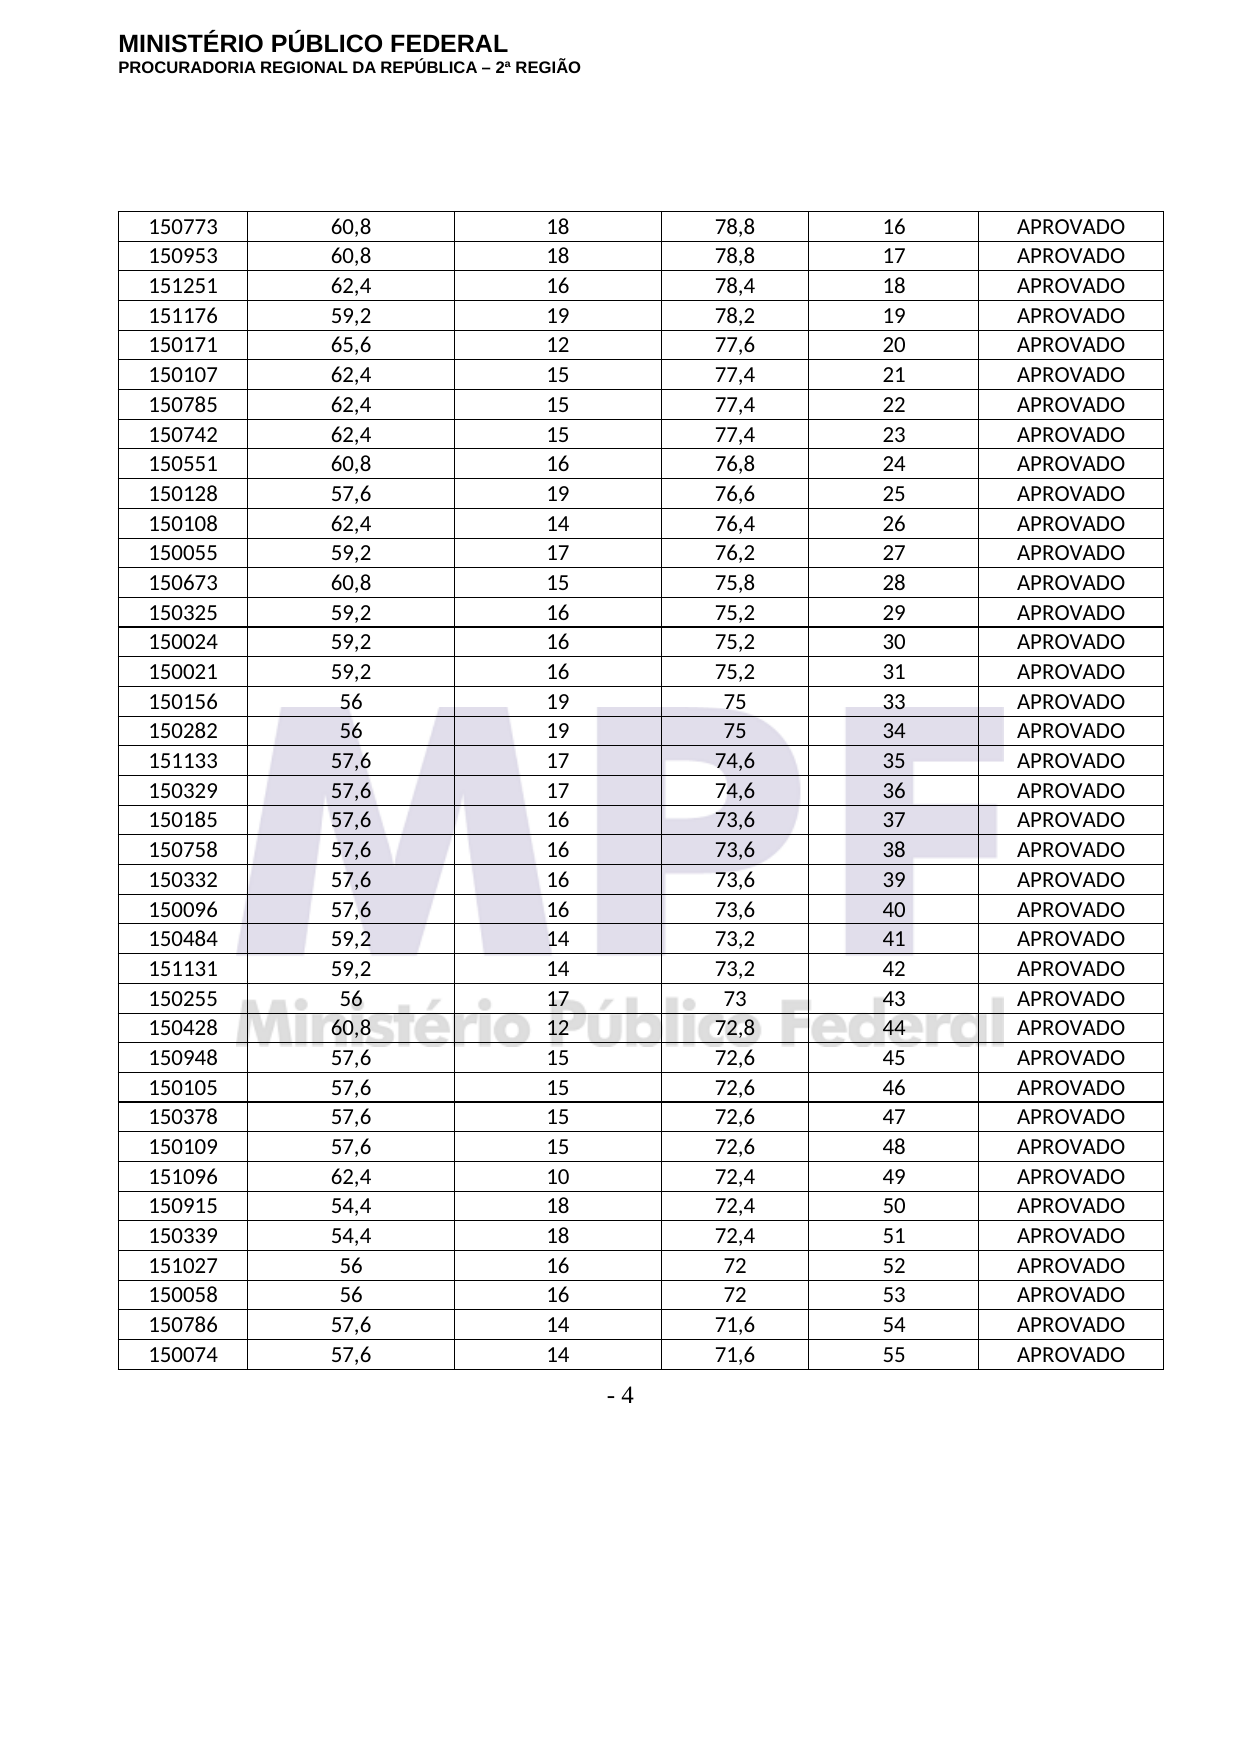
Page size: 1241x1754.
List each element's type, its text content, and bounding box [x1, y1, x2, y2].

table_cell 19 [809, 301, 978, 329]
table_cell 48 [809, 1132, 978, 1161]
table_cell 73,6 [662, 895, 808, 923]
table_cell APROVADO [979, 1162, 1163, 1191]
table_cell 16 [455, 1251, 661, 1279]
table_cell 72,6 [662, 1103, 808, 1131]
table_cell 15 [455, 1103, 661, 1131]
table_cell APROVADO [979, 539, 1163, 567]
table_cell 46 [809, 1073, 978, 1101]
table_cell 151251 [119, 271, 247, 300]
table_cell 10 [455, 1162, 661, 1191]
table_cell APROVADO [979, 746, 1163, 775]
table_cell 24 [809, 449, 978, 478]
table_cell 17 [455, 539, 661, 567]
table_cell 150171 [119, 331, 247, 359]
table_cell 47 [809, 1103, 978, 1131]
table_cell 150948 [119, 1043, 247, 1072]
table_cell 33 [809, 687, 978, 716]
table_cell 60,8 [248, 212, 454, 241]
table_cell APROVADO [979, 1192, 1163, 1220]
table_cell APROVADO [979, 1310, 1163, 1339]
table_cell 150915 [119, 1192, 247, 1220]
table_cell 56 [248, 1251, 454, 1279]
table_cell APROVADO [979, 628, 1163, 656]
table_cell 59,2 [248, 301, 454, 329]
table_cell APROVADO [979, 271, 1163, 300]
table_cell 72,6 [662, 1132, 808, 1161]
table_cell 60,8 [248, 568, 454, 597]
table_cell 16 [455, 806, 661, 834]
table_cell 57,6 [248, 1043, 454, 1072]
table_cell APROVADO [979, 1340, 1163, 1369]
table_cell 77,6 [662, 331, 808, 359]
table_cell 150551 [119, 449, 247, 478]
table_cell 150673 [119, 568, 247, 597]
table_cell 14 [455, 924, 661, 953]
table_cell 54 [809, 1310, 978, 1339]
table_cell 150325 [119, 598, 247, 626]
table_cell 28 [809, 568, 978, 597]
table_cell 56 [248, 984, 454, 1012]
table_cell APROVADO [979, 1251, 1163, 1279]
table_cell 78,4 [662, 271, 808, 300]
table_cell 150055 [119, 539, 247, 567]
table_cell 19 [455, 301, 661, 329]
table_cell 56 [248, 1281, 454, 1309]
table_cell 76,6 [662, 479, 808, 508]
table_cell 57,6 [248, 865, 454, 894]
table_cell APROVADO [979, 568, 1163, 597]
table_cell 150786 [119, 1310, 247, 1339]
table_cell 62,4 [248, 360, 454, 389]
table_cell 71,6 [662, 1310, 808, 1339]
table_cell 57,6 [248, 1073, 454, 1101]
table_cell 37 [809, 806, 978, 834]
table_cell 150329 [119, 776, 247, 804]
table_cell 54,4 [248, 1221, 454, 1250]
table_cell 56 [248, 687, 454, 716]
table_cell 77,4 [662, 360, 808, 389]
table_cell 56 [248, 717, 454, 745]
table_cell 35 [809, 746, 978, 775]
table_cell 17 [455, 776, 661, 804]
table_cell 150758 [119, 835, 247, 864]
table_cell 74,6 [662, 746, 808, 775]
table_cell 17 [809, 242, 978, 270]
table_cell 57,6 [248, 746, 454, 775]
table_cell APROVADO [979, 449, 1163, 478]
table_cell 15 [455, 1073, 661, 1101]
table_cell 59,2 [248, 924, 454, 953]
table_cell 150378 [119, 1103, 247, 1131]
table_cell 19 [455, 687, 661, 716]
table_cell 62,4 [248, 420, 454, 448]
table_cell 51 [809, 1221, 978, 1250]
table_cell 72,6 [662, 1043, 808, 1072]
table_cell 38 [809, 835, 978, 864]
table_cell 49 [809, 1162, 978, 1191]
table_cell 73,2 [662, 954, 808, 983]
table_cell 26 [809, 509, 978, 537]
table_cell 40 [809, 895, 978, 923]
table_cell 59,2 [248, 539, 454, 567]
table_cell 150953 [119, 242, 247, 270]
table_cell 150339 [119, 1221, 247, 1250]
table_cell 17 [455, 984, 661, 1012]
table_cell 53 [809, 1281, 978, 1309]
table_cell 76,8 [662, 449, 808, 478]
table_cell 150074 [119, 1340, 247, 1369]
table_cell 150428 [119, 1014, 247, 1042]
table_cell 72 [662, 1251, 808, 1279]
table_cell 18 [809, 271, 978, 300]
table_cell 17 [455, 746, 661, 775]
table_cell 75 [662, 687, 808, 716]
table_cell 14 [455, 1310, 661, 1339]
table_cell 150742 [119, 420, 247, 448]
table_cell 73,6 [662, 865, 808, 894]
table_cell 151027 [119, 1251, 247, 1279]
table_cell 42 [809, 954, 978, 983]
table_cell 151096 [119, 1162, 247, 1191]
table_cell 44 [809, 1014, 978, 1042]
table_cell APROVADO [979, 509, 1163, 537]
table_cell APROVADO [979, 1132, 1163, 1161]
table_cell 18 [455, 1192, 661, 1220]
table_cell APROVADO [979, 1221, 1163, 1250]
table_cell APROVADO [979, 301, 1163, 329]
table_cell 62,4 [248, 1162, 454, 1191]
table_cell 16 [809, 212, 978, 241]
table_cell 16 [455, 865, 661, 894]
table_cell 15 [455, 568, 661, 597]
table_cell APROVADO [979, 717, 1163, 745]
table_cell 150785 [119, 390, 247, 419]
table_cell APROVADO [979, 479, 1163, 508]
table_cell 150128 [119, 479, 247, 508]
table_cell 62,4 [248, 390, 454, 419]
table_cell APROVADO [979, 1014, 1163, 1042]
table_cell 72,4 [662, 1162, 808, 1191]
table_cell 77,4 [662, 390, 808, 419]
table_cell APROVADO [979, 1281, 1163, 1309]
table_cell 150021 [119, 657, 247, 686]
table_cell 41 [809, 924, 978, 953]
table_cell 75,8 [662, 568, 808, 597]
table_cell 12 [455, 1014, 661, 1042]
table_cell 14 [455, 954, 661, 983]
table_cell 72 [662, 1281, 808, 1309]
table_cell 36 [809, 776, 978, 804]
table_cell APROVADO [979, 1043, 1163, 1072]
table_cell APROVADO [979, 776, 1163, 804]
table_cell 151131 [119, 954, 247, 983]
table_cell 73,6 [662, 835, 808, 864]
table_cell APROVADO [979, 242, 1163, 270]
table_cell 150109 [119, 1132, 247, 1161]
table_cell 150024 [119, 628, 247, 656]
table_cell 15 [455, 420, 661, 448]
table_cell 78,2 [662, 301, 808, 329]
table_cell APROVADO [979, 865, 1163, 894]
table_cell 16 [455, 449, 661, 478]
table_cell 150773 [119, 212, 247, 241]
table_cell 75 [662, 717, 808, 745]
table_cell 150058 [119, 1281, 247, 1309]
table_cell 60,8 [248, 1014, 454, 1042]
table_cell 27 [809, 539, 978, 567]
table_cell 16 [455, 835, 661, 864]
table_cell 16 [455, 271, 661, 300]
table_cell 14 [455, 1340, 661, 1369]
table_cell 15 [455, 390, 661, 419]
table_cell 76,4 [662, 509, 808, 537]
table_cell 57,6 [248, 1340, 454, 1369]
table_cell 50 [809, 1192, 978, 1220]
table_cell 59,2 [248, 954, 454, 983]
table_cell 59,2 [248, 598, 454, 626]
table_cell 150105 [119, 1073, 247, 1101]
table_cell 57,6 [248, 479, 454, 508]
table_cell APROVADO [979, 360, 1163, 389]
table_cell 18 [455, 242, 661, 270]
table_cell 18 [455, 212, 661, 241]
table_cell APROVADO [979, 657, 1163, 686]
table_cell 16 [455, 657, 661, 686]
table_cell 75,2 [662, 628, 808, 656]
table_cell APROVADO [979, 984, 1163, 1012]
table_cell 57,6 [248, 835, 454, 864]
table_cell APROVADO [979, 1103, 1163, 1131]
table_cell 55 [809, 1340, 978, 1369]
table_cell 72,4 [662, 1221, 808, 1250]
table_cell 16 [455, 598, 661, 626]
table_cell 78,8 [662, 242, 808, 270]
table_cell 150484 [119, 924, 247, 953]
table_cell 57,6 [248, 1132, 454, 1161]
table_cell 75,2 [662, 598, 808, 626]
table_cell 71,6 [662, 1340, 808, 1369]
table_cell 73,6 [662, 806, 808, 834]
table_cell 57,6 [248, 895, 454, 923]
table_cell 20 [809, 331, 978, 359]
table_cell 25 [809, 479, 978, 508]
table_cell 23 [809, 420, 978, 448]
table_cell 72,8 [662, 1014, 808, 1042]
table_cell 150282 [119, 717, 247, 745]
table_cell 65,6 [248, 331, 454, 359]
table_cell 43 [809, 984, 978, 1012]
table_cell 14 [455, 509, 661, 537]
table_cell 75,2 [662, 657, 808, 686]
table_cell 16 [455, 895, 661, 923]
table_cell APROVADO [979, 924, 1163, 953]
table_cell APROVADO [979, 212, 1163, 241]
table_cell 15 [455, 1043, 661, 1072]
table_cell 45 [809, 1043, 978, 1072]
table_cell 29 [809, 598, 978, 626]
table_cell 19 [455, 479, 661, 508]
table_cell APROVADO [979, 598, 1163, 626]
table_cell 150107 [119, 360, 247, 389]
table_cell 54,4 [248, 1192, 454, 1220]
table_cell 59,2 [248, 657, 454, 686]
table_cell 150108 [119, 509, 247, 537]
table_cell 12 [455, 331, 661, 359]
table_cell 60,8 [248, 449, 454, 478]
table_cell 62,4 [248, 509, 454, 537]
table_cell 72,6 [662, 1073, 808, 1101]
table_cell 59,2 [248, 628, 454, 656]
table_cell 57,6 [248, 806, 454, 834]
table_cell 151176 [119, 301, 247, 329]
table_cell 30 [809, 628, 978, 656]
table_cell 15 [455, 1132, 661, 1161]
table_cell 18 [455, 1221, 661, 1250]
table_cell 57,6 [248, 1310, 454, 1339]
table_cell APROVADO [979, 1073, 1163, 1101]
table_cell 60,8 [248, 242, 454, 270]
table_cell 78,8 [662, 212, 808, 241]
table_cell 62,4 [248, 271, 454, 300]
table_cell 74,6 [662, 776, 808, 804]
table_cell 16 [455, 628, 661, 656]
table_cell APROVADO [979, 895, 1163, 923]
table_cell 57,6 [248, 1103, 454, 1131]
table_cell 150332 [119, 865, 247, 894]
table_cell 57,6 [248, 776, 454, 804]
table_cell 151133 [119, 746, 247, 775]
table_cell 150185 [119, 806, 247, 834]
table_cell APROVADO [979, 954, 1163, 983]
table_cell 150156 [119, 687, 247, 716]
table_cell APROVADO [979, 835, 1163, 864]
table_cell 76,2 [662, 539, 808, 567]
table_cell 73 [662, 984, 808, 1012]
table_cell 39 [809, 865, 978, 894]
table_cell 150255 [119, 984, 247, 1012]
table_cell 15 [455, 360, 661, 389]
table_cell 22 [809, 390, 978, 419]
table_cell 52 [809, 1251, 978, 1279]
table_cell 73,2 [662, 924, 808, 953]
table_cell APROVADO [979, 331, 1163, 359]
table_cell 77,4 [662, 420, 808, 448]
table_cell APROVADO [979, 390, 1163, 419]
table_cell 21 [809, 360, 978, 389]
table_cell APROVADO [979, 687, 1163, 716]
table_cell 16 [455, 1281, 661, 1309]
table_cell 72,4 [662, 1192, 808, 1220]
table_cell APROVADO [979, 806, 1163, 834]
table_cell 19 [455, 717, 661, 745]
table_cell 34 [809, 717, 978, 745]
table_cell 31 [809, 657, 978, 686]
table_cell APROVADO [979, 420, 1163, 448]
table_cell 150096 [119, 895, 247, 923]
